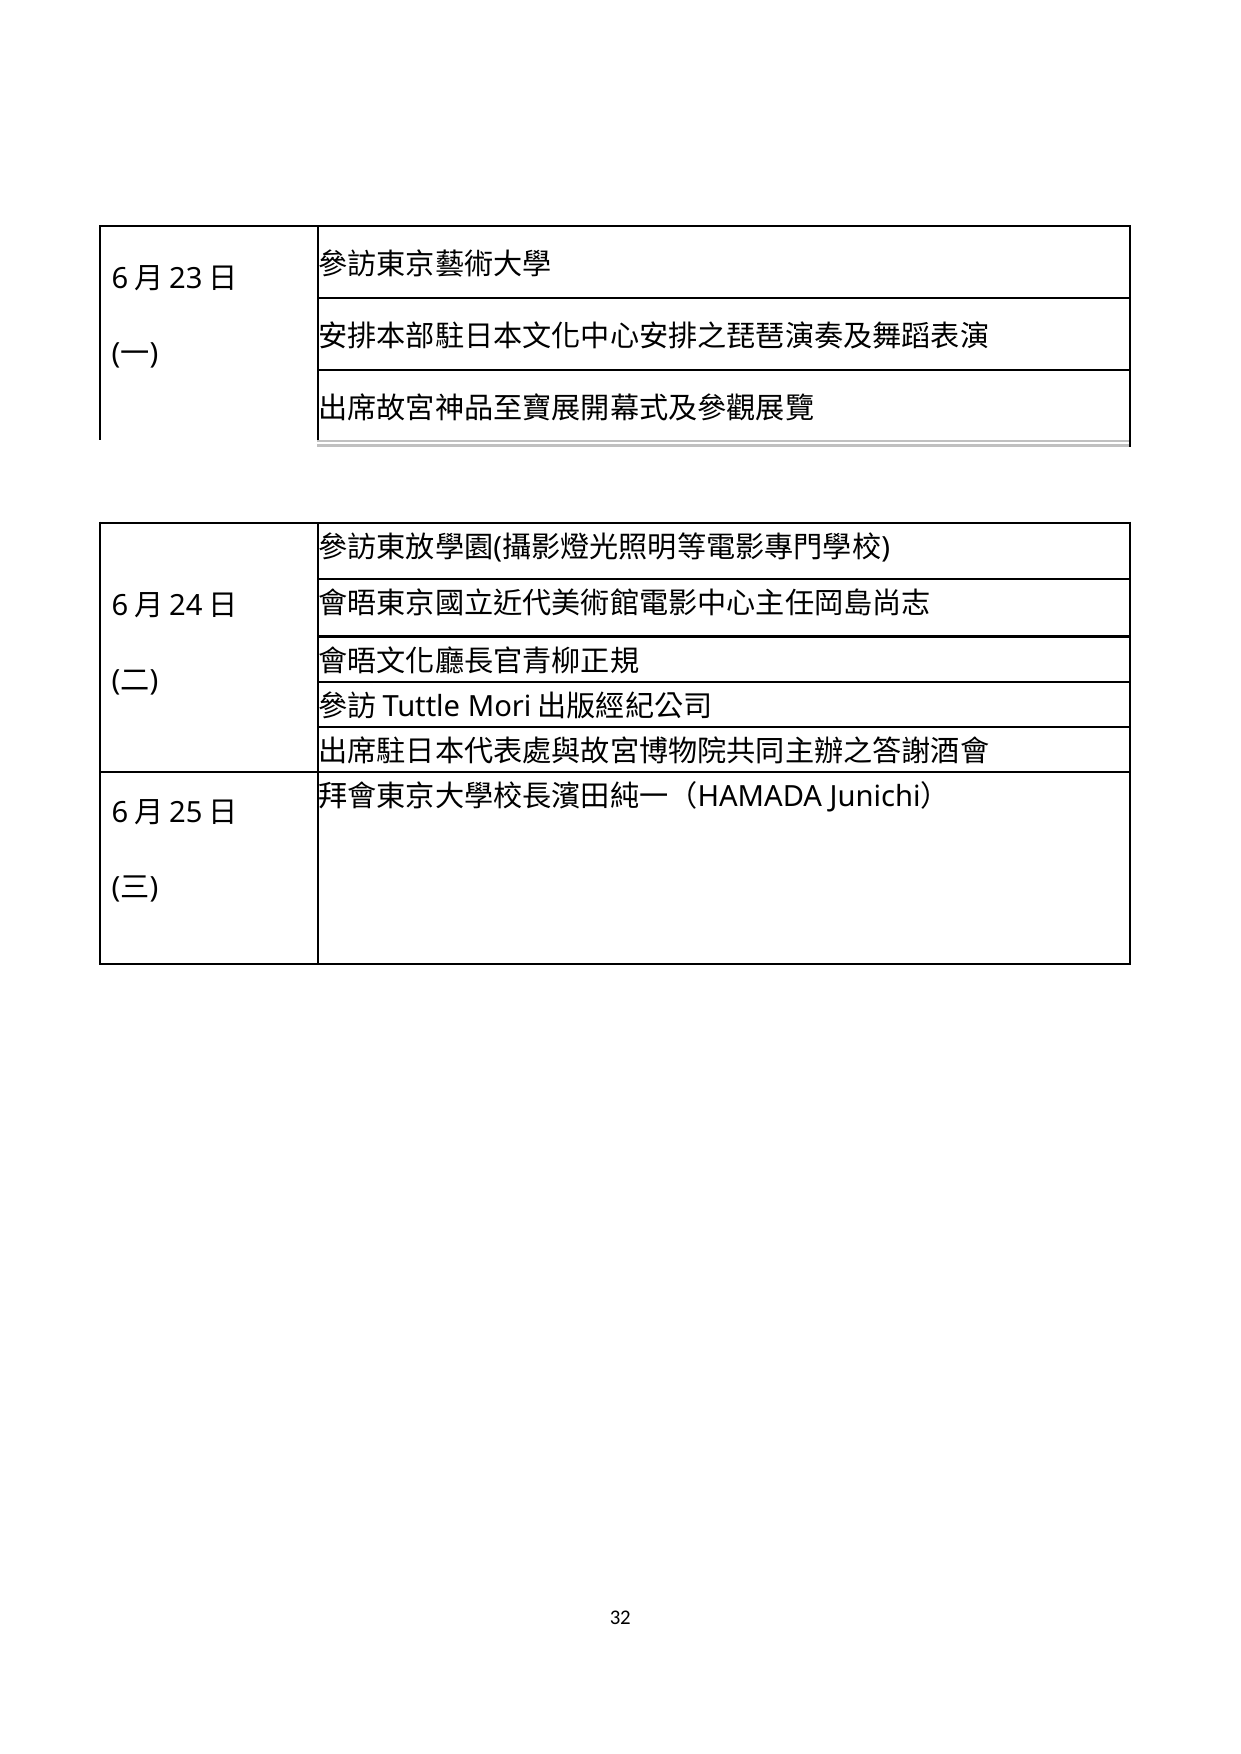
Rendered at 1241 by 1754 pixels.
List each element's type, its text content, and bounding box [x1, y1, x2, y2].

table_header 參訪東放學園(攝影燈光照明等電影專門學校) [319, 524, 1129, 578]
table_cell 出席駐日本代表處與故宮博物院共同主辦之答謝酒會 [319, 728, 1129, 771]
table_cell 拜會東京大學校長濱田純一（HAMADA Junichi） [319, 773, 1129, 962]
table_cell 6月25日 (三) [101, 773, 317, 962]
table_cell 會晤東京國立近代美術館電影中心主任岡島尚志 [319, 580, 1129, 635]
table_header 6月23日 (一) [101, 227, 317, 440]
table_cell 出席故宮神品至寶展開幕式及參觀展覽 [319, 371, 1129, 440]
table_cell 會晤文化廳長官青柳正規 [319, 638, 1129, 681]
table_header 參訪東京藝術大學 [319, 227, 1129, 297]
table_cell 參訪Tuttle Mori出版經紀公司 [319, 683, 1129, 726]
table_cell 安排本部駐日本文化中心安排之琵琶演奏及舞蹈表演 [319, 299, 1129, 368]
table_header 6月24日 (二) [101, 524, 317, 771]
